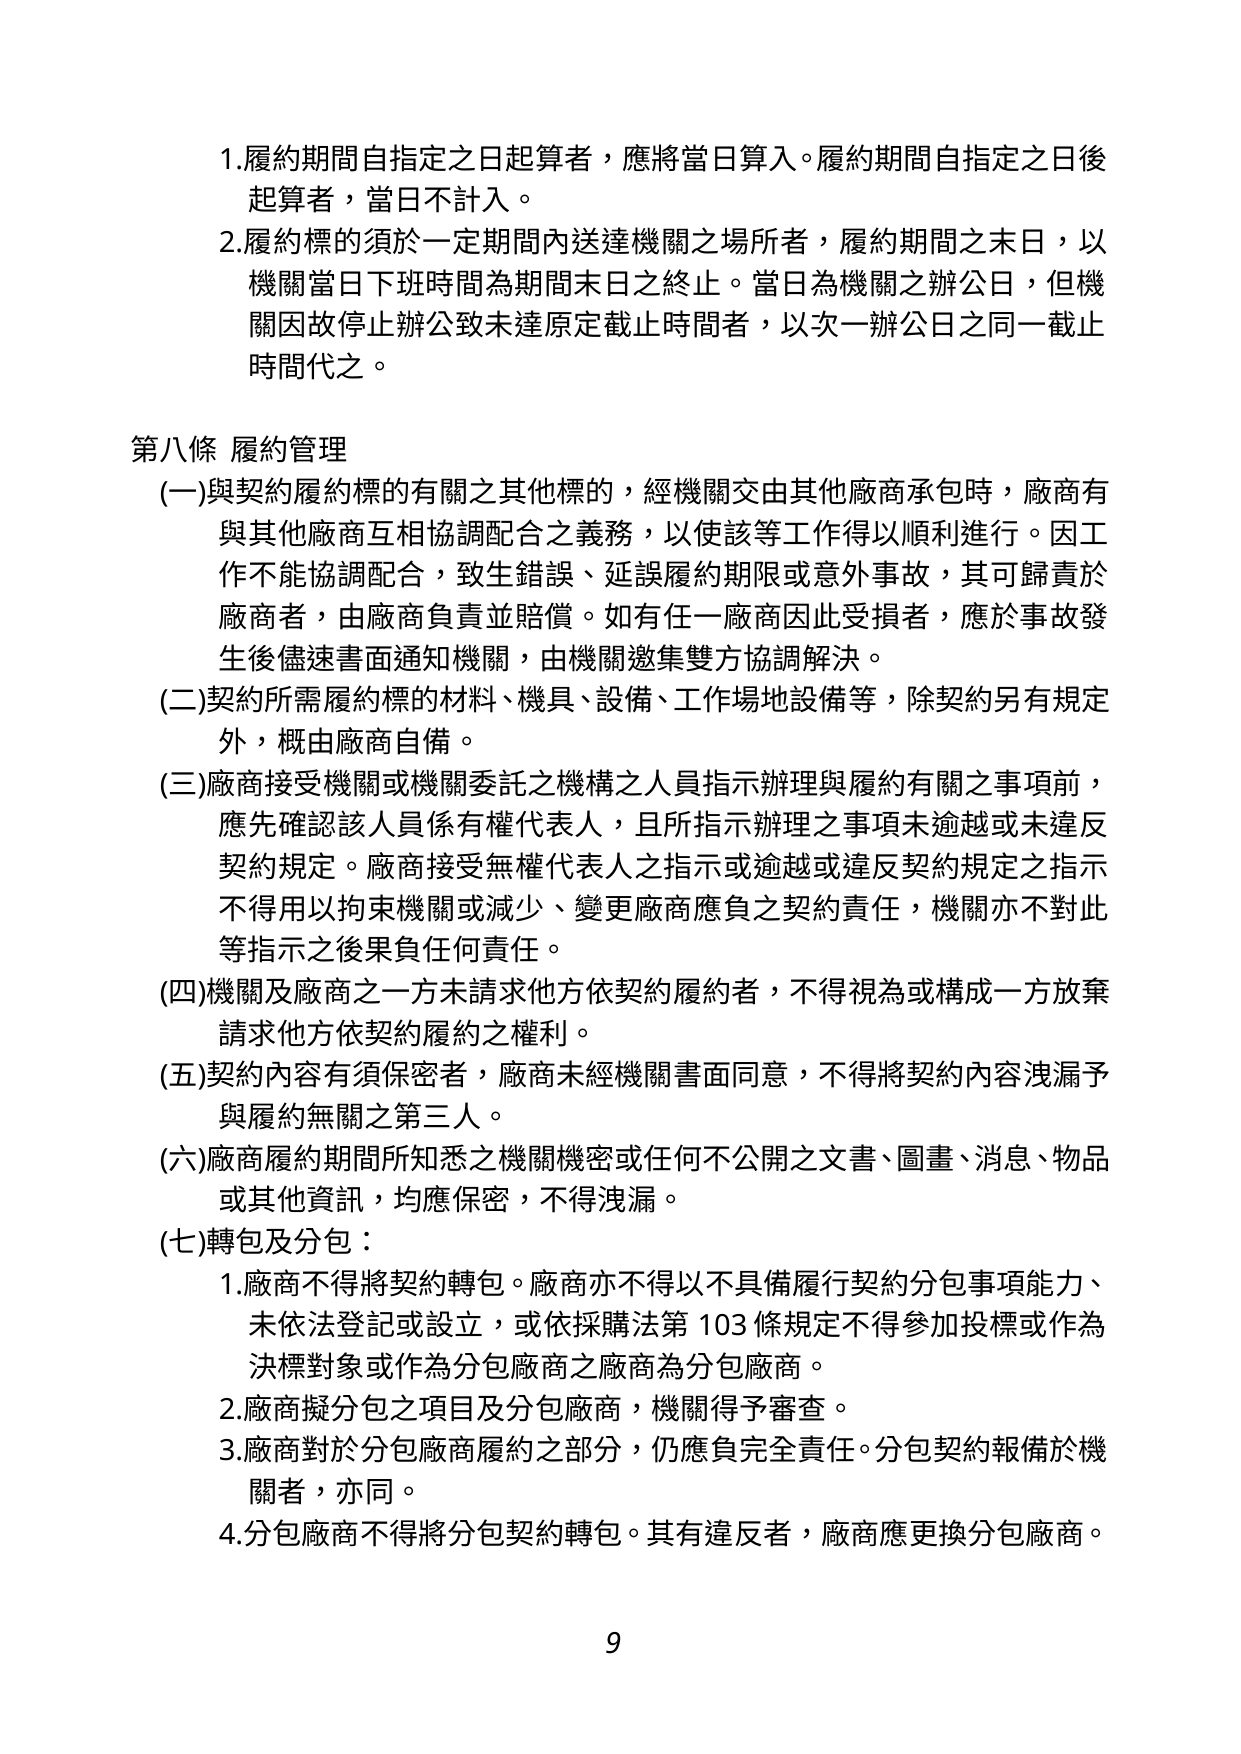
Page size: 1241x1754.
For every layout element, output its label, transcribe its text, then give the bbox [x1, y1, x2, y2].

text (五)契約內容有須保密者，廠商未經機關書面同意，不得將契約內容洩漏予與履約無關之第三人。 [159, 1052, 1110, 1136]
text (三)廠商接受機關或機關委託之機構之人員指示辦理與履約有關之事項前，應先確認該人員係有權代表人，且所指示辦理之事項未逾越或未違反契約規定。廠商接受無權代表人之指示或逾越或違反契約規定之指示，不得用以拘束機關或減少、變更廠商應負之契約責任，機關亦不對此等指示之後果負任何責任。 [159, 761, 1110, 969]
text (六)廠商履約期間所知悉之機關機密或任何不公開之文書、圖畫、消息、物品或其他資訊，均應保密，不得洩漏。 [159, 1136, 1110, 1219]
text (四)機關及廠商之一方未請求他方依契約履約者，不得視為或構成一方放棄請求他方依契約履約之權利。 [159, 969, 1110, 1052]
text 3.廠商對於分包廠商履約之部分，仍應負完全責任。分包契約報備於機關者，亦同。 [218, 1427, 1108, 1511]
text 1.廠商不得將契約轉包。廠商亦不得以不具備履行契約分包事項能力、未依法登記或設立，或依採購法第103條規定不得參加投標或作為決標對象或作為分包廠商之廠商為分包廠商。 [218, 1261, 1108, 1386]
text (七)轉包及分包： [159, 1219, 1110, 1261]
text 2.履約標的須於一定期間內送達機關之場所者，履約期間之末日，以機關當日下班時間為期間末日之終止。當日為機關之辦公日，但機關因故停止辦公致未達原定截止時間者，以次一辦公日之同一截止時間代之。 [218, 219, 1108, 386]
text (一)與契約履約標的有關之其他標的，經機關交由其他廠商承包時，廠商有與其他廠商互相協調配合之義務，以使該等工作得以順利進行。因工作不能協調配合，致生錯誤、延誤履約期限或意外事故，其可歸責於廠商者，由廠商負責並賠償。如有任一廠商因此受損者，應於事故發生後儘速書面通知機關，由機關邀集雙方協調解決。 [159, 469, 1110, 677]
text 第八條 履約管理 [130, 427, 1110, 469]
text 4.分包廠商不得將分包契約轉包。其有違反者，廠商應更換分包廠商。 [218, 1511, 1108, 1552]
text 2.廠商擬分包之項目及分包廠商，機關得予審查。 [218, 1386, 1108, 1427]
text 1.履約期間自指定之日起算者，應將當日算入。履約期間自指定之日後起算者，當日不計入。 [218, 136, 1108, 219]
text (二)契約所需履約標的材料、機具、設備、工作場地設備等，除契約另有規定外，概由廠商自備。 [159, 677, 1110, 761]
